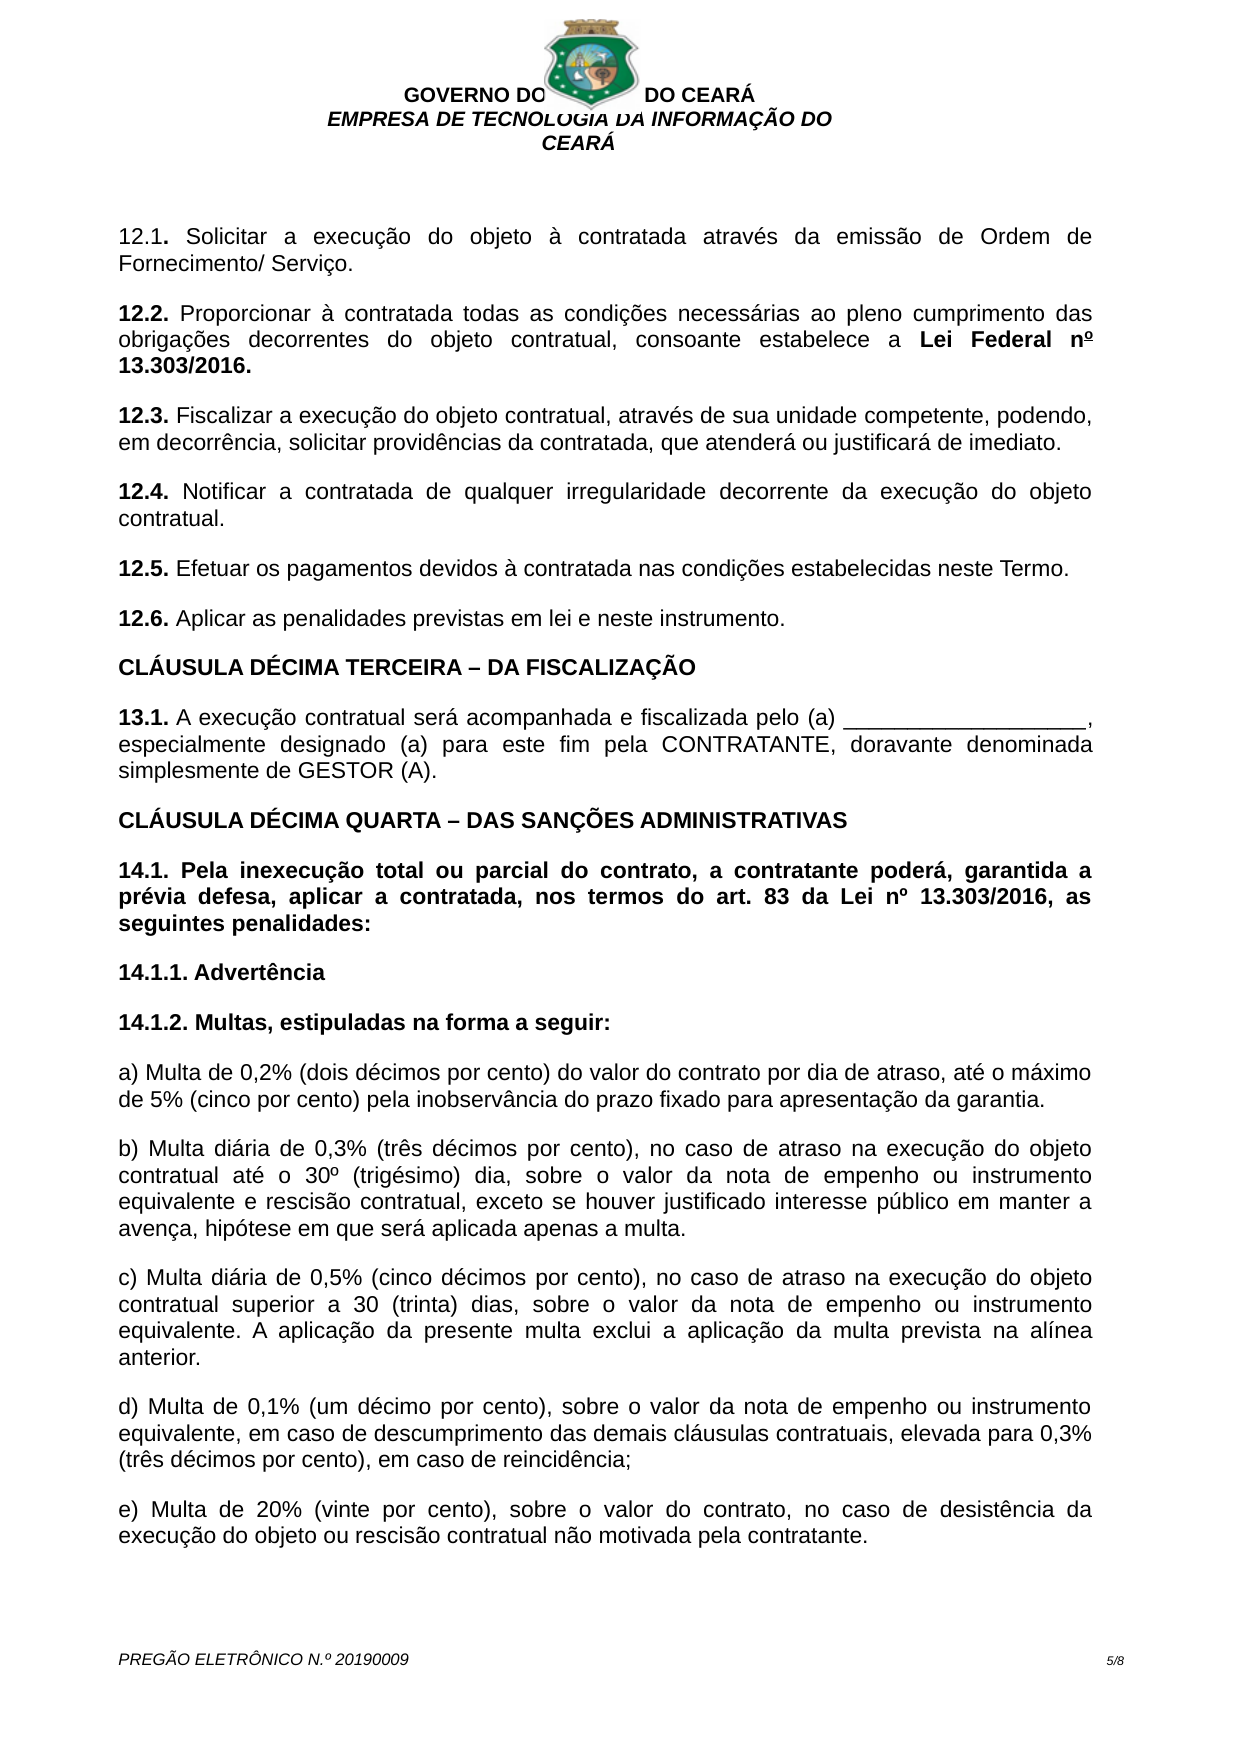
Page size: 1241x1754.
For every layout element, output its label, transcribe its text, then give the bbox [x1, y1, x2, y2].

text a) Multa de 0,2% (dois décimos por cento) do valor do contrato por dia de atraso, até o máximo de 5% (cinco por cento) pela inobservância do prazo fixado para apresentação da garantia. [118, 1059, 1093, 1112]
text 12.5. Efetuar os pagamentos devidos à contratada nas condições estabelecidas neste Termo. [118, 554, 1093, 581]
text 14.1. Pela inexecução total ou parcial do contrato, a contratante poderá, garantida a prévia defesa, aplicar a contratada, nos termos do art. 83 da Lei nº 13.303/2016, as seguintes penalidades: [118, 857, 1093, 936]
text 14.1.1. Advertência [118, 959, 1093, 986]
text c) Multa diária de 0,5% (cinco décimos por cento), no caso de atraso na execução do objeto contratual superior a 30 (trinta) dias, sobre o valor da nota de empenho ou instrumento equivalente. A aplicação da presente multa exclui a aplicação da multa prevista na alínea anterior. [118, 1264, 1093, 1370]
text e) Multa de 20% (vinte por cento), sobre o valor do contrato, no caso de desistência da execução do objeto ou rescisão contratual não motivada pela contratante. [118, 1496, 1093, 1549]
text CLÁUSULA DÉCIMA QUARTA – DAS SANÇÕES ADMINISTRATIVAS [118, 807, 1093, 833]
text 14.1.2. Multas, estipuladas na forma a seguir: [118, 1009, 1093, 1036]
text 12.4. Notificar a contratada de qualquer irregularidade decorrente da execução do objeto contratual. [118, 478, 1093, 531]
text CLÁUSULA DÉCIMA TERCEIRA – DA FISCALIZAÇÃO [118, 654, 1093, 681]
text 13.1. A execução contratual será acompanhada e fiscalizada pelo (a) ___________________, especialmente designado (a) para este fim pela CONTRATANTE, doravante denominada simplesmente de GESTOR (A). [118, 704, 1093, 783]
text 12.3. Fiscalizar a execução do objeto contratual, através de sua unidade competente, podendo, em decorrência, solicitar providências da contratada, que atenderá ou justificará de imediato. [118, 402, 1093, 455]
text d) Multa de 0,1% (um décimo por cento), sobre o valor da nota de empenho ou instrumento equivalente, em caso de descumprimento das demais cláusulas contratuais, elevada para 0,3% (três décimos por cento), em caso de reincidência; [118, 1393, 1093, 1472]
text 12.1. Solicitar a execução do objeto à contratada através da emissão de Ordem de Fornecimento/ Serviço. [118, 223, 1093, 276]
text 12.6. Aplicar as penalidades previstas em lei e neste instrumento. [118, 604, 1093, 631]
text b) Multa diária de 0,3% (três décimos por cento), no caso de atraso na execução do objeto contratual até o 30º (trigésimo) dia, sobre o valor da nota de empenho ou instrumento equivalente e rescisão contratual, exceto se houver justificado interesse público em manter a avença, hipótese em que será aplicada apenas a multa. [118, 1135, 1093, 1241]
text 12.2. Proporcionar à contratada todas as condições necessárias ao pleno cumprimento das obrigações decorrentes do objeto contratual, consoante estabelece a Lei Federal no 13.303/2016. [118, 299, 1093, 378]
